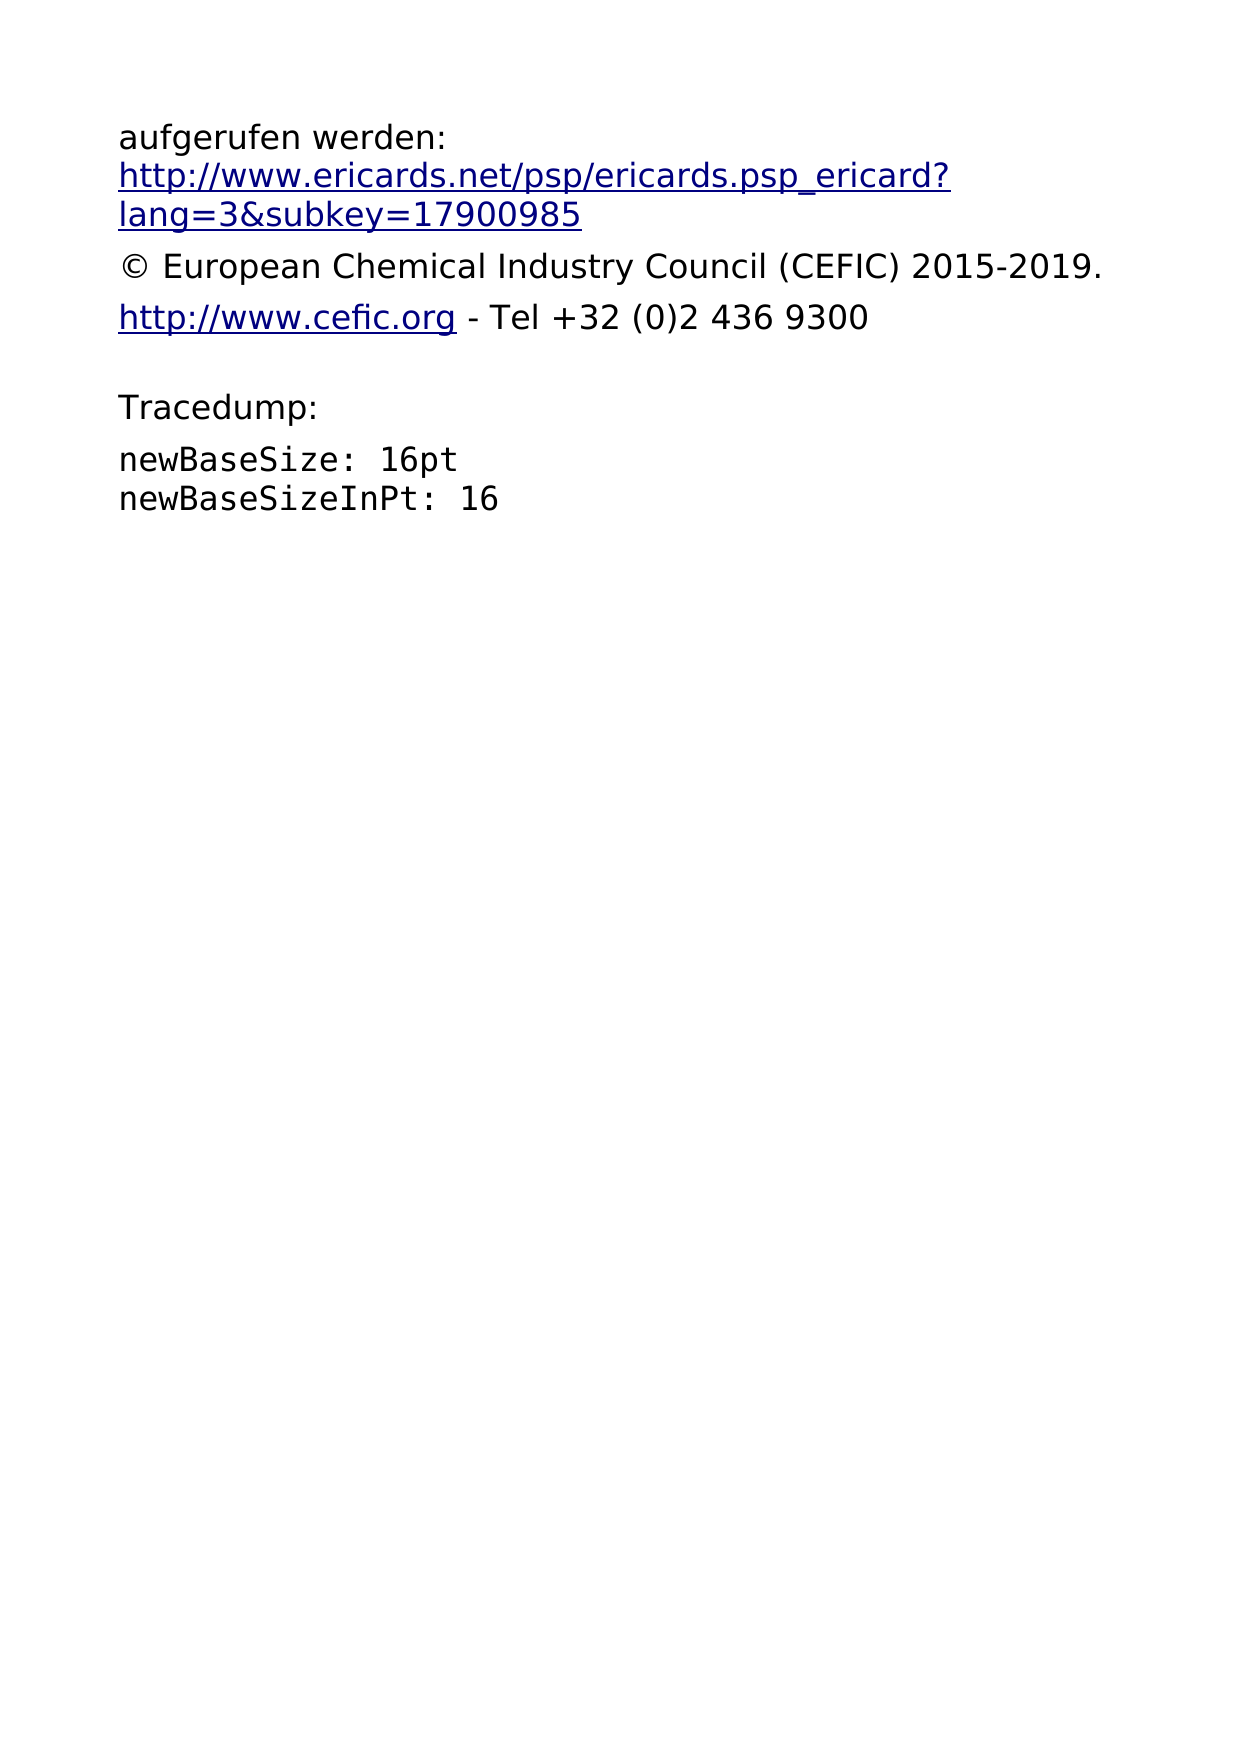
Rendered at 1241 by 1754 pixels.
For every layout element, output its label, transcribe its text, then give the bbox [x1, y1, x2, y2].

text aufgerufen werden: http://www.ericards.net/psp/ericards.psp_ericard?lang=3&subkey=17900985 [118, 118, 1122, 235]
text Tracedump: [118, 350, 1122, 428]
text http://www.cefic.org - Tel +32 (0)2 436 9300 [118, 298, 1122, 337]
text newBaseSize: 16pt newBaseSizeInPt: 16 [118, 440, 1122, 518]
text © European Chemical Industry Council (CEFIC) 2015-2019. [118, 247, 1122, 286]
